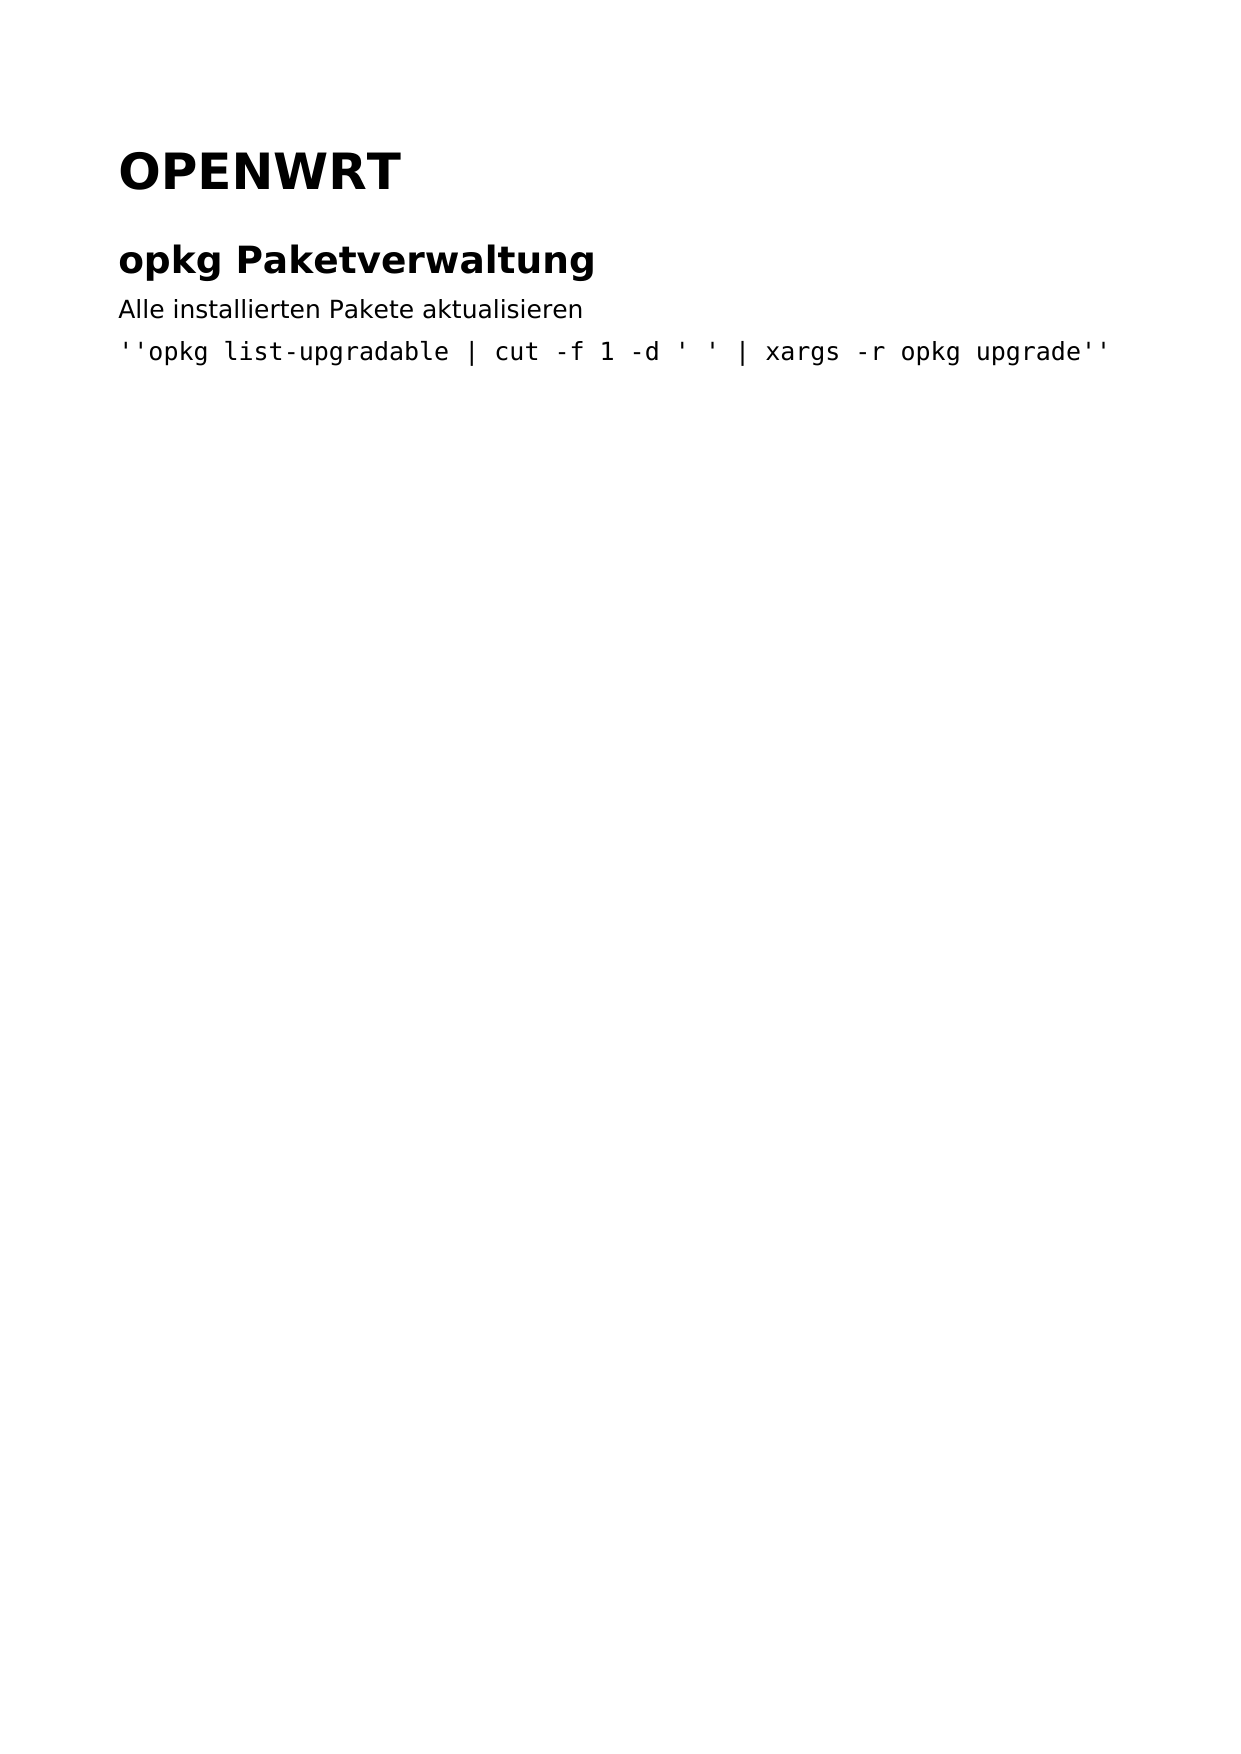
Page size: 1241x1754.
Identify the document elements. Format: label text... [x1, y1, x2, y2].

text Alle installierten Pakete aktualisieren [118, 295, 1122, 324]
subtitle OPENWRT [118, 143, 1122, 201]
subtitle opkg Paketverwaltung [118, 239, 1122, 282]
text ''opkg list-upgradable | cut -f 1 -d ' ' | xargs -r opkg upgrade'' [118, 337, 1122, 395]
